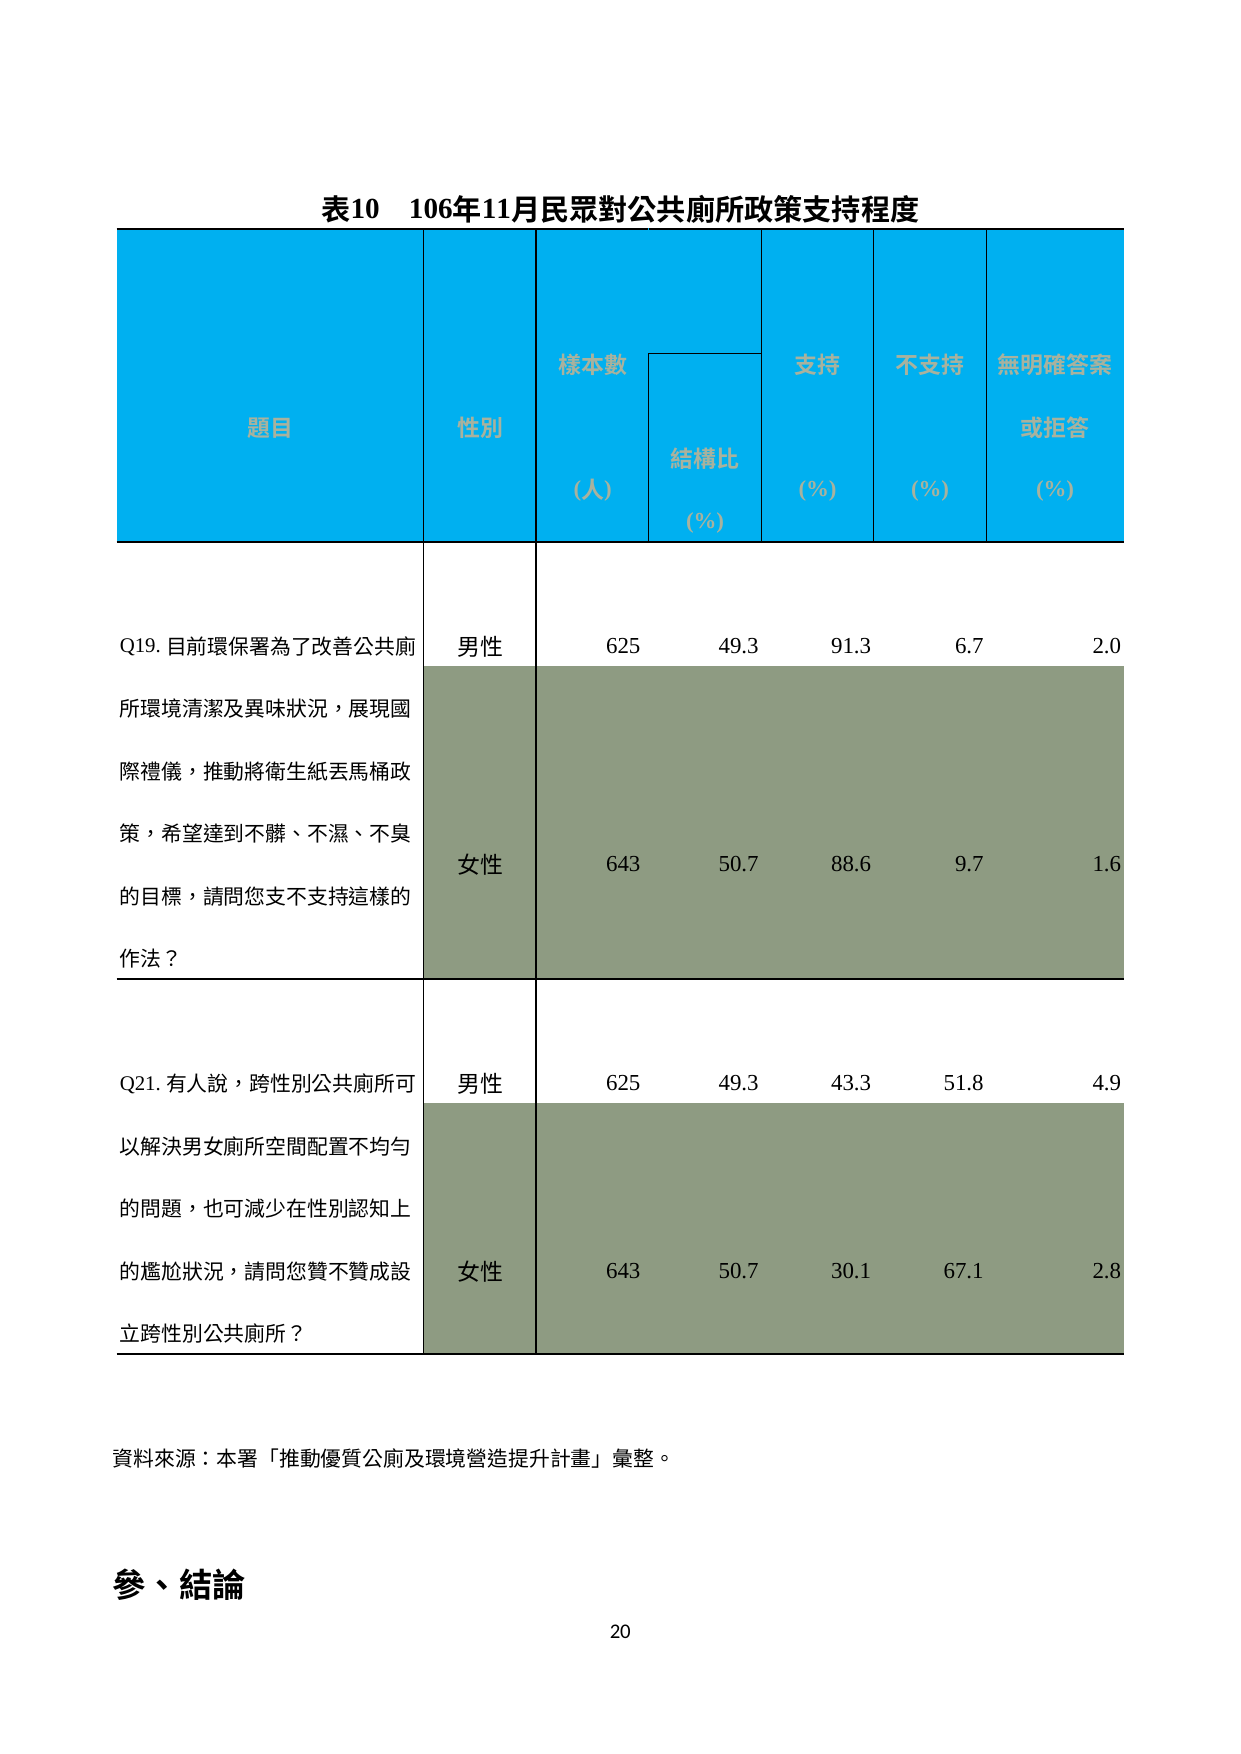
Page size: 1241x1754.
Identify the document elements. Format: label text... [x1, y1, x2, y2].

table_cell 結構比 (%) [649, 354, 761, 541]
table_cell 67.1 [874, 1103, 986, 1353]
table_header 樣本數 (人) [537, 230, 648, 541]
table_cell 49.3 [649, 980, 761, 1103]
table_cell 2.0 [986, 543, 1124, 666]
table_cell 643 [537, 666, 649, 978]
table_header [649, 230, 761, 353]
table_cell 625 [537, 980, 649, 1103]
table_cell 625 [537, 543, 649, 666]
table_cell 50.7 [649, 1103, 761, 1353]
text 資料來源：本署「推動優質公廁及環境營造提升計畫」彙整。 [112, 1416, 1128, 1478]
text 參、結論 [112, 1541, 1128, 1603]
table_cell 女性 [424, 1103, 535, 1353]
table_cell 51.8 [874, 980, 986, 1103]
table_cell 4.9 [986, 980, 1124, 1103]
table_header 性別 [424, 230, 535, 541]
table_cell 643 [537, 1103, 649, 1353]
table_cell 49.3 [649, 543, 761, 666]
table_cell 91.3 [761, 543, 874, 666]
table_cell 女性 [424, 666, 535, 978]
table_cell Q19. 目前環保署為了改善公共廁所環境清潔及異味狀況，展現國際禮儀，推動將衛生紙丟馬桶政策，希望達到不髒、不濕、不臭的目標，請問您支不支持這樣的作法？ [117, 543, 423, 978]
table_header 題目 [117, 230, 423, 541]
table_cell 6.7 [874, 543, 986, 666]
table_cell Q21. 有人說，跨性別公共廁所可以解決男女廁所空間配置不均勻的問題，也可減少在性別認知上的尷尬狀況，請問您贊不贊成設立跨性別公共廁所？ [117, 980, 423, 1353]
table_cell 43.3 [761, 980, 874, 1103]
text 表10 106年11月民眾對公共廁所政策支持程度 [112, 166, 1128, 228]
table_cell 男性 [424, 543, 535, 666]
table_header 無明確答案或拒答 (%) [987, 230, 1124, 541]
table_header 不支持 (%) [874, 230, 986, 541]
table_header 支持 (%) [762, 230, 873, 541]
table_cell 2.8 [986, 1103, 1124, 1353]
table_cell 30.1 [761, 1103, 874, 1353]
table_cell 50.7 [649, 666, 761, 978]
table_cell 9.7 [874, 666, 986, 978]
table_cell 1.6 [986, 666, 1124, 978]
table_cell 88.6 [761, 666, 874, 978]
table_cell 男性 [424, 980, 535, 1103]
